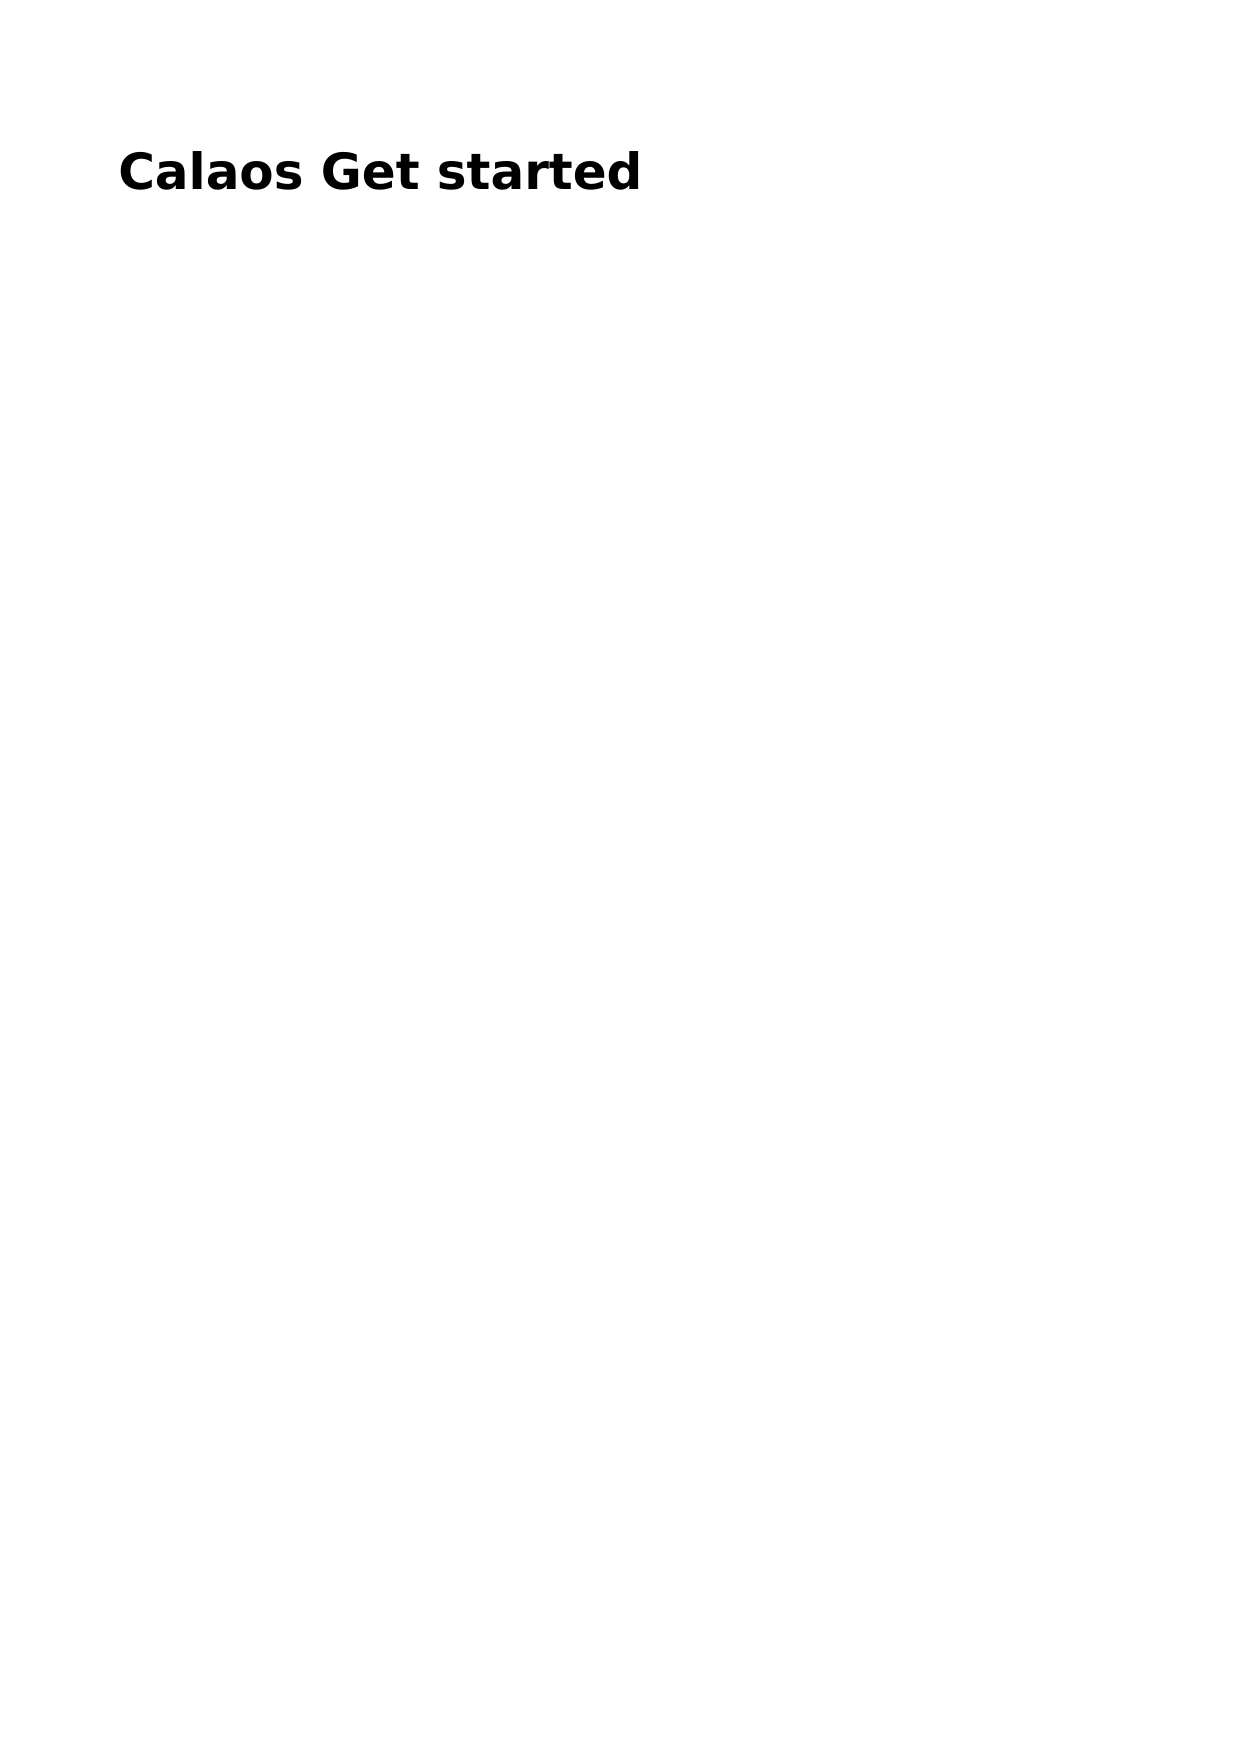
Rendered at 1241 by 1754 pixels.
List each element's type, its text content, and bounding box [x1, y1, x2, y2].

subtitle Calaos Get started [118, 143, 1122, 201]
